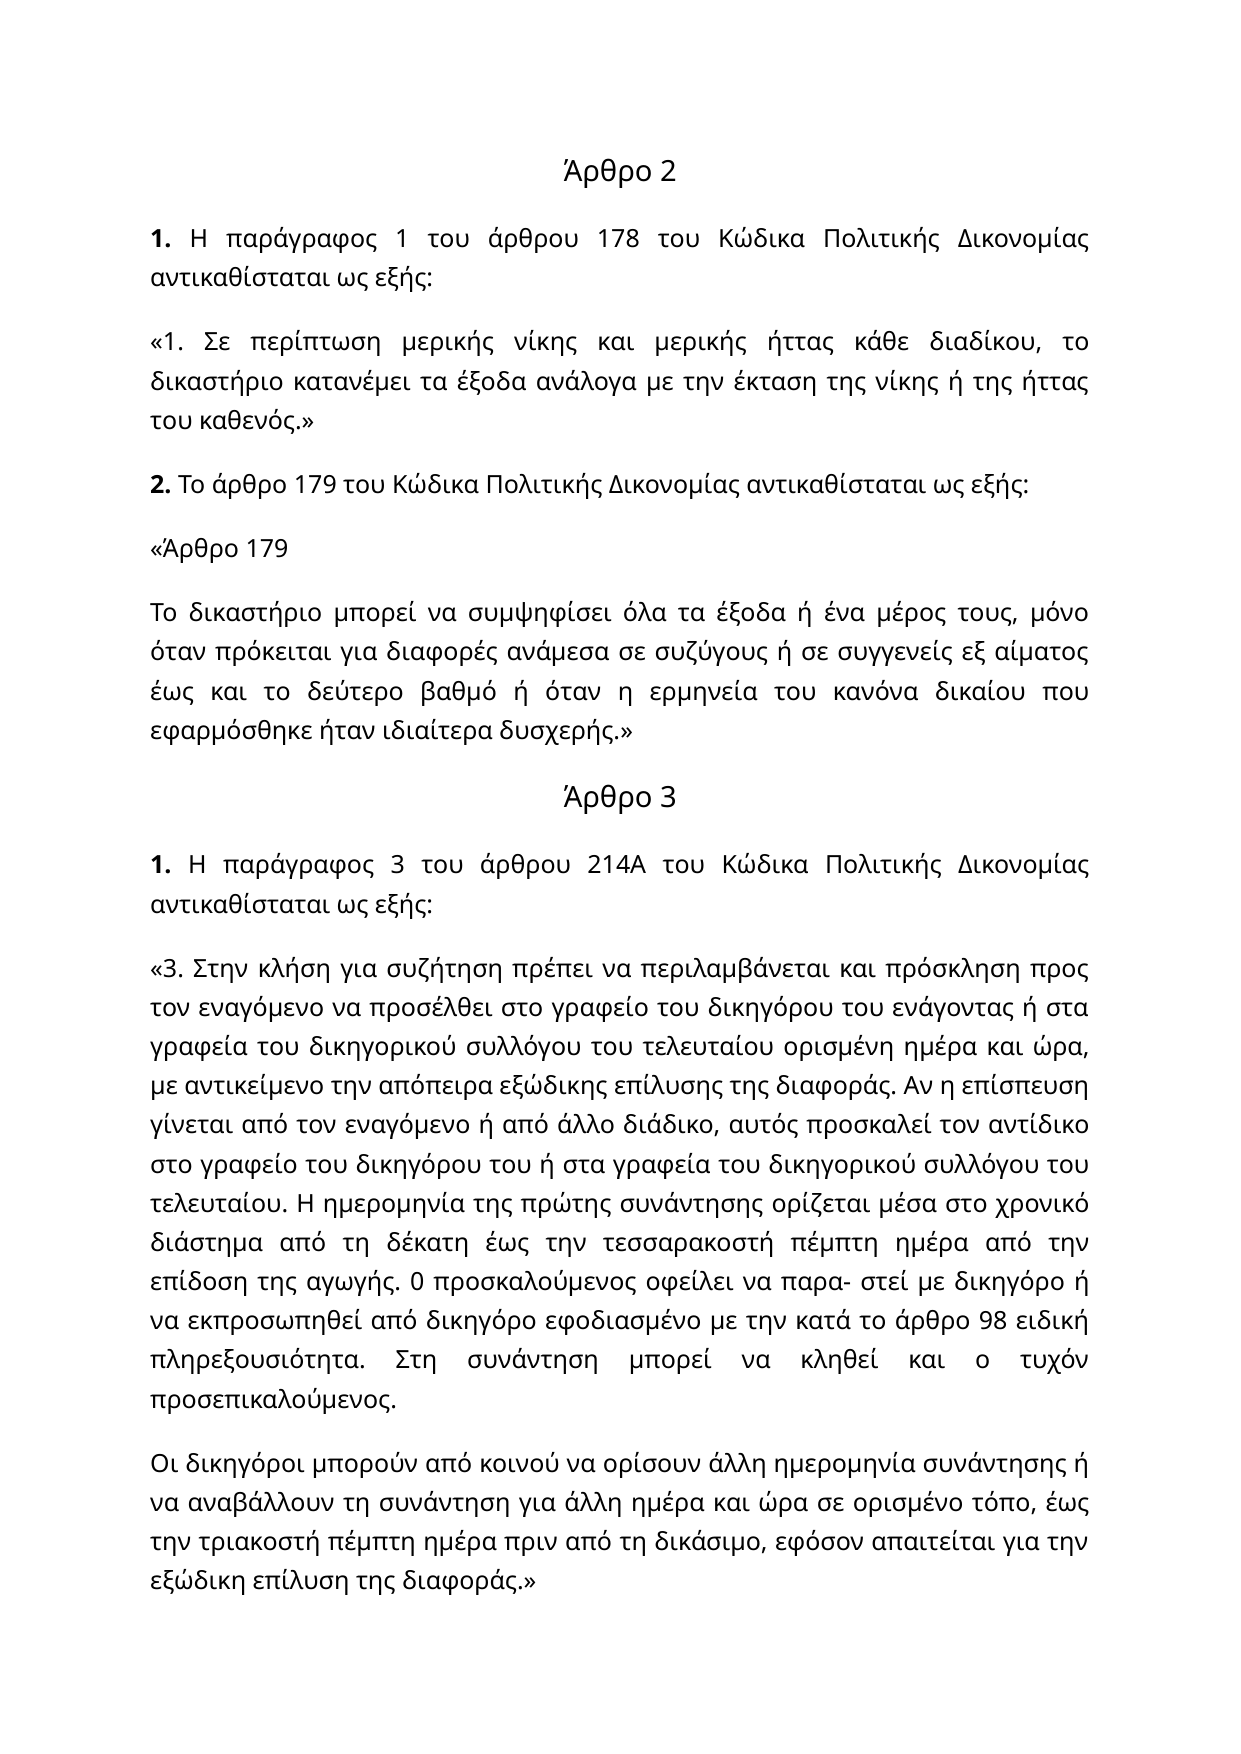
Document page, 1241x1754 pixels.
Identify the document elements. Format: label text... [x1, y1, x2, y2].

subtitle Άρθρο 3 [150, 776, 1090, 816]
text 1. Η παράγραφος 3 του άρθρου 214Α του Κώδικα Πολιτικής Δικονομίας αντικαθίσταται ως εξής: [150, 847, 1090, 920]
text 1. Η παράγραφος 1 του άρθρου 178 του Κώδικα Πολιτικής Δικονομίας αντικαθίσταται ως εξής: [150, 221, 1090, 294]
text 2. Το άρθρο 179 του Κώδικα Πολιτικής Δικονομίας αντικαθίσταται ως εξής: [150, 466, 1090, 501]
text Το δικαστήριο μπορεί να συμψηφίσει όλα τα έξοδα ή ένα μέρος τους, μόνο όταν πρόκειται για διαφορές ανάμεσα σε συζύγους ή σε συγγενείς εξ αίματος έως και το δεύτερο βαθμό ή όταν η ερμηνεία του κανόνα δικαίου που εφαρμόσθηκε ήταν ιδιαίτερα δυσχερής.» [150, 595, 1090, 746]
text «3. Στην κλήση για συζήτηση πρέπει να περιλαμβάνεται και πρόσκληση προς τον εναγόμενο να προσέλθει στο γραφείο του δικηγόρου του ενάγοντας ή στα γραφεία του δικηγορικού συλλόγου του τελευταίου ορισμένη ημέρα και ώρα, με αντικείμενο την απόπειρα εξώδικης επίλυσης της διαφοράς. Αν η επίσπευση γίνεται από τον εναγόμενο ή από άλλο διάδικο, αυτός προσκαλεί τον αντίδικο στο γραφείο του δικηγόρου του ή στα γραφεία του δικηγορικού συλλόγου του τελευταίου. Η ημερομηνία της πρώτης συνάντησης ορίζεται μέσα στο χρονικό διάστημα από τη δέκατη έως την τεσσαρακοστή πέμπτη ημέρα από την επίδοση της αγωγής. 0 προσκαλούμενος οφείλει να παρα- στεί με δικηγόρο ή να εκπροσωπηθεί από δικηγόρο εφοδιασμένο με την κατά το άρθρο 98 ειδική πληρεξουσιότητα. Στη συνάντηση μπορεί να κληθεί και ο τυχόν προσεπικαλούμενος. [150, 950, 1090, 1415]
text «1. Σε περίπτωση μερικής νίκης και μερικής ήττας κάθε διαδίκου, το δικαστήριο κατανέμει τα έξοδα ανάλογα με την έκταση της νίκης ή της ήττας του καθενός.» [150, 324, 1090, 436]
subtitle Άρθρο 2 [150, 150, 1090, 190]
text Οι δικηγόροι μπορούν από κοινού να ορίσουν άλλη ημερομηνία συνάντησης ή να αναβάλλουν τη συνάντηση για άλλη ημέρα και ώρα σε ορισμένο τόπο, έως την τριακοστή πέμπτη ημέρα πριν από τη δικάσιμο, εφόσον απαιτείται για την εξώδικη επίλυση της διαφοράς.» [150, 1445, 1090, 1597]
text «Άρθρο 179 [150, 531, 1090, 565]
